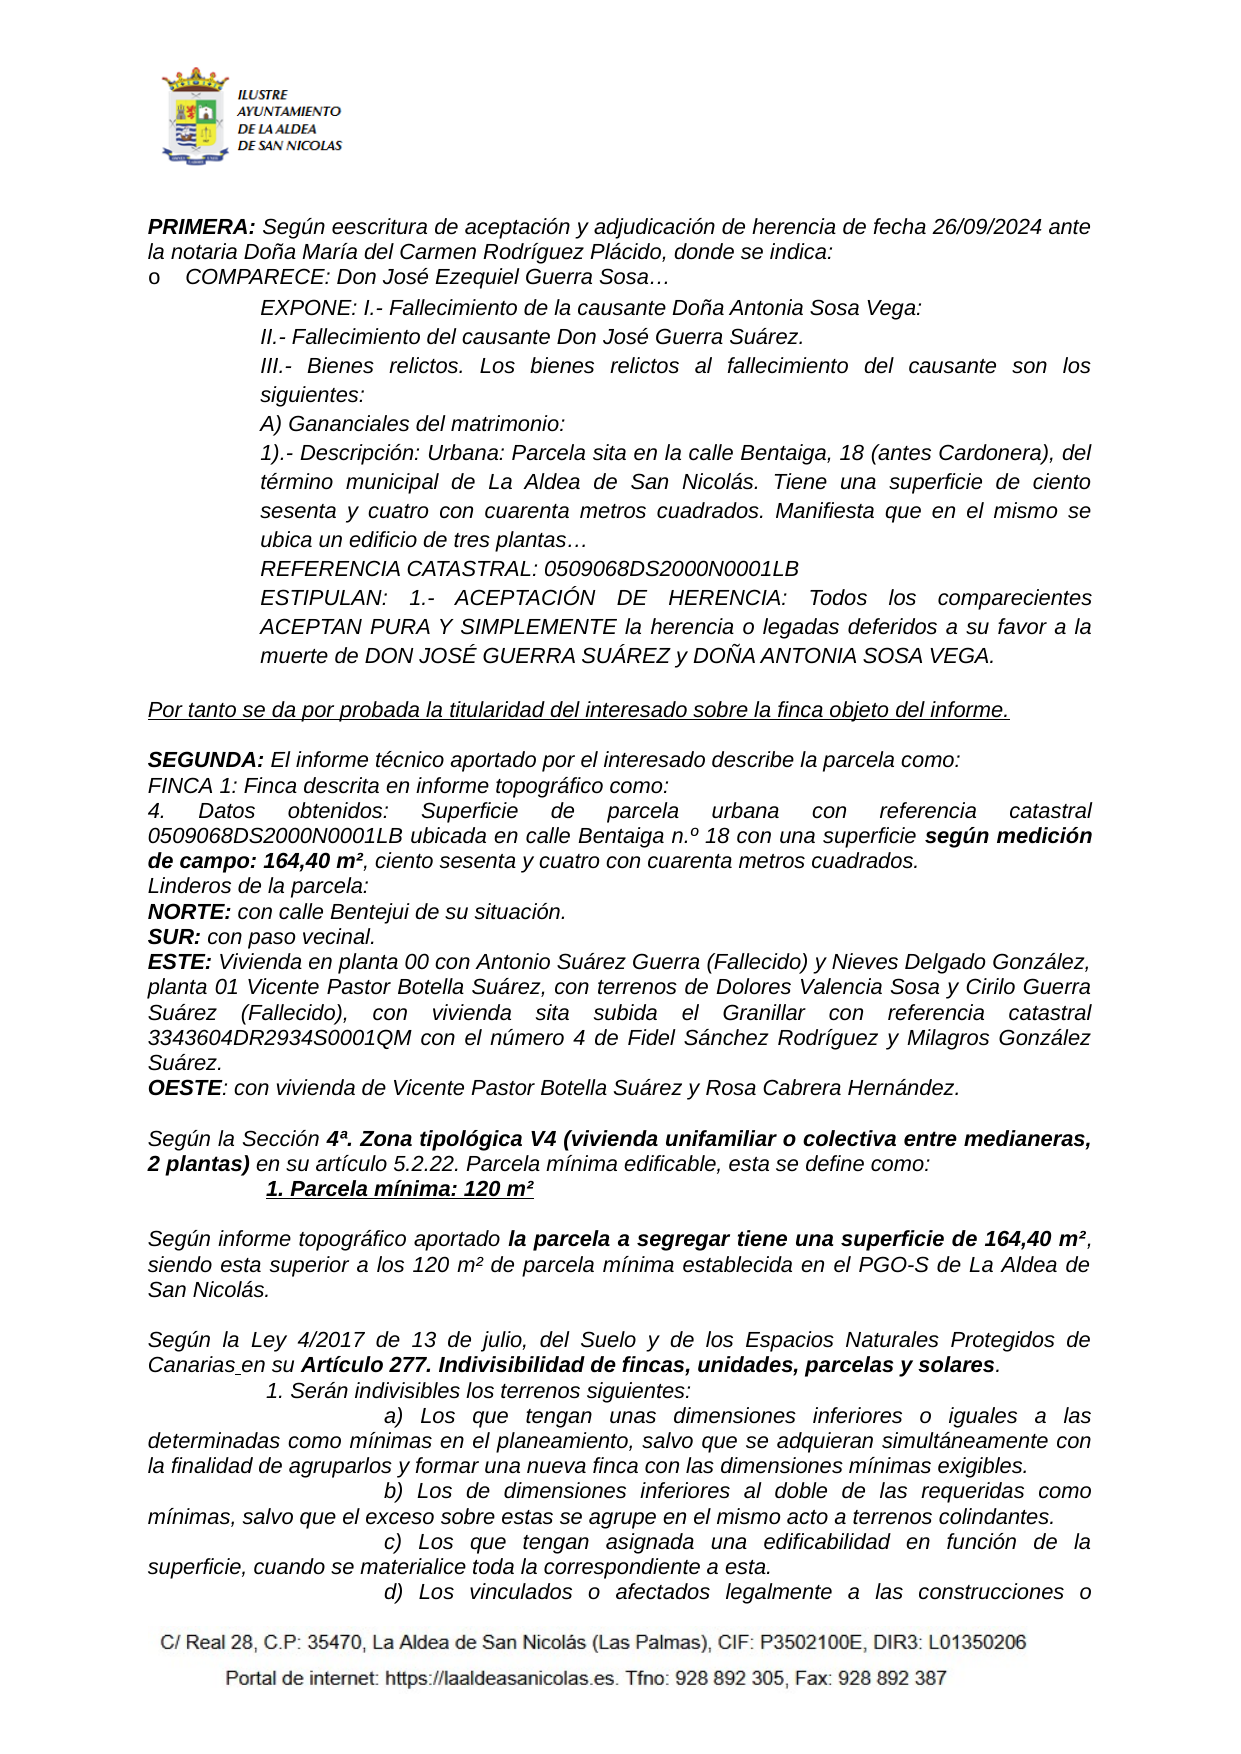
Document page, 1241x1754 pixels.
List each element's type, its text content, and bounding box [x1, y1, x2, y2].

text c) Los que tengan asignada una edificabilidad en función de la superficie, cuando se materialice toda la correspondiente a esta. [148, 1529, 1093, 1579]
text Según la Ley 4/2017 de 13 de julio, del Suelo y de los Espacios Naturales Protegidos de Canarias en su Artículo 277. Indivisibilidad de fincas, unidades, parcelas y solares. [148, 1327, 1093, 1377]
picture [148, 59, 358, 173]
text Según informe topográfico aportado la parcela a segregar tiene una superficie de 164,40 m², siendo esta superior a los 120 m² de parcela mínima establecida en el PGO-S de La Aldea de San Nicolás. [148, 1226, 1093, 1302]
picture [148, 1626, 1034, 1694]
text Por tanto se da por probada la titularidad del interesado sobre la finca objeto del informe. [148, 697, 1093, 722]
text 4. Datos obtenidos: Superficie de parcela urbana con referencia catastral 0509068DS2000N0001LB ubicada en calle Bentaiga n.º 18 con una superficie según medición de campo: 164,40 m², ciento sesenta y cuatro con cuarenta metros cuadrados. [148, 798, 1093, 873]
text ESTE: Vivienda en planta 00 con Antonio Suárez Guerra (Fallecido) y Nieves Delgado González, planta 01 Vicente Pastor Botella Suárez, con terrenos de Dolores Valencia Sosa y Cirilo Guerra Suárez (Fallecido), con vivienda sita subida el Granillar con referencia catastral 3343604DR2934S0001QM con el número 4 de Fidel Sánchez Rodríguez y Milagros González Suárez. [148, 949, 1093, 1075]
text OESTE: con vivienda de Vicente Pastor Botella Suárez y Rosa Cabrera Hernández. [148, 1075, 1093, 1100]
list COMPARECE: Don José Ezequiel Guerra Sosa… [148, 264, 1093, 291]
text Según la Sección 4ª. Zona tipológica V4 (vivienda unifamiliar o colectiva entre medianeras, 2 plantas) en su artículo 5.2.22. Parcela mínima edificable, esta se define como: [148, 1125, 1093, 1176]
text SUR: con paso vecinal. [148, 924, 1093, 949]
text 1).- Descripción: Urbana: Parcela sita en la calle Bentaiga, 18 (antes Cardonera), del término municipal de La Aldea de San Nicolás. Tiene una superficie de ciento sesenta y cuatro con cuarenta metros cuadrados. Manifiesta que en el mismo se ubica un edificio de tres plantas… [260, 440, 1093, 552]
text 1. Serán indivisibles los terrenos siguientes: [148, 1377, 1093, 1403]
text FINCA 1: Finca descrita en informe topográfico como: [148, 772, 1093, 798]
text REFERENCIA CATASTRAL: 0509068DS2000N0001LB [260, 556, 1093, 581]
text Linderos de la parcela: [148, 873, 1093, 898]
text d) Los vinculados o afectados legalmente a las construcciones o [148, 1579, 1093, 1604]
text EXPONE: I.- Fallecimiento de la causante Doña Antonia Sosa Vega: [260, 295, 1093, 320]
text PRIMERA: Según eescritura de aceptación y adjudicación de herencia de fecha 26/09/2024 ante la notaria Doña María del Carmen Rodríguez Plácido, donde se indica: [148, 214, 1093, 264]
text 1. Parcela mínima: 120 m² [148, 1176, 1093, 1201]
text ESTIPULAN: 1.- ACEPTACIÓN DE HERENCIA: Todos los comparecientes ACEPTAN PURA Y SIMPLEMENTE la herencia o legadas deferidos a su favor a la muerte de DON JOSÉ GUERRA SUÁREZ y DOÑA ANTONIA SOSA VEGA. [260, 585, 1093, 668]
text a) Los que tengan unas dimensiones inferiores o iguales a las determinadas como mínimas en el planeamiento, salvo que se adquieran simultáneamente con la finalidad de agruparlos y formar una nueva finca con las dimensiones mínimas exigibles. [148, 1403, 1093, 1478]
text b) Los de dimensiones inferiores al doble de las requeridas como mínimas, salvo que el exceso sobre estas se agrupe en el mismo acto a terrenos colindantes. [148, 1478, 1093, 1529]
text II.- Fallecimiento del causante Don José Guerra Suárez. [260, 324, 1093, 349]
text SEGUNDA: El informe técnico aportado por el interesado describe la parcela como: [148, 747, 1093, 772]
text A) Gananciales del matrimonio: [260, 411, 1093, 436]
text NORTE: con calle Bentejui de su situación. [148, 898, 1093, 924]
text III.- Bienes relictos. Los bienes relictos al fallecimiento del causante son los siguientes: [260, 353, 1093, 407]
